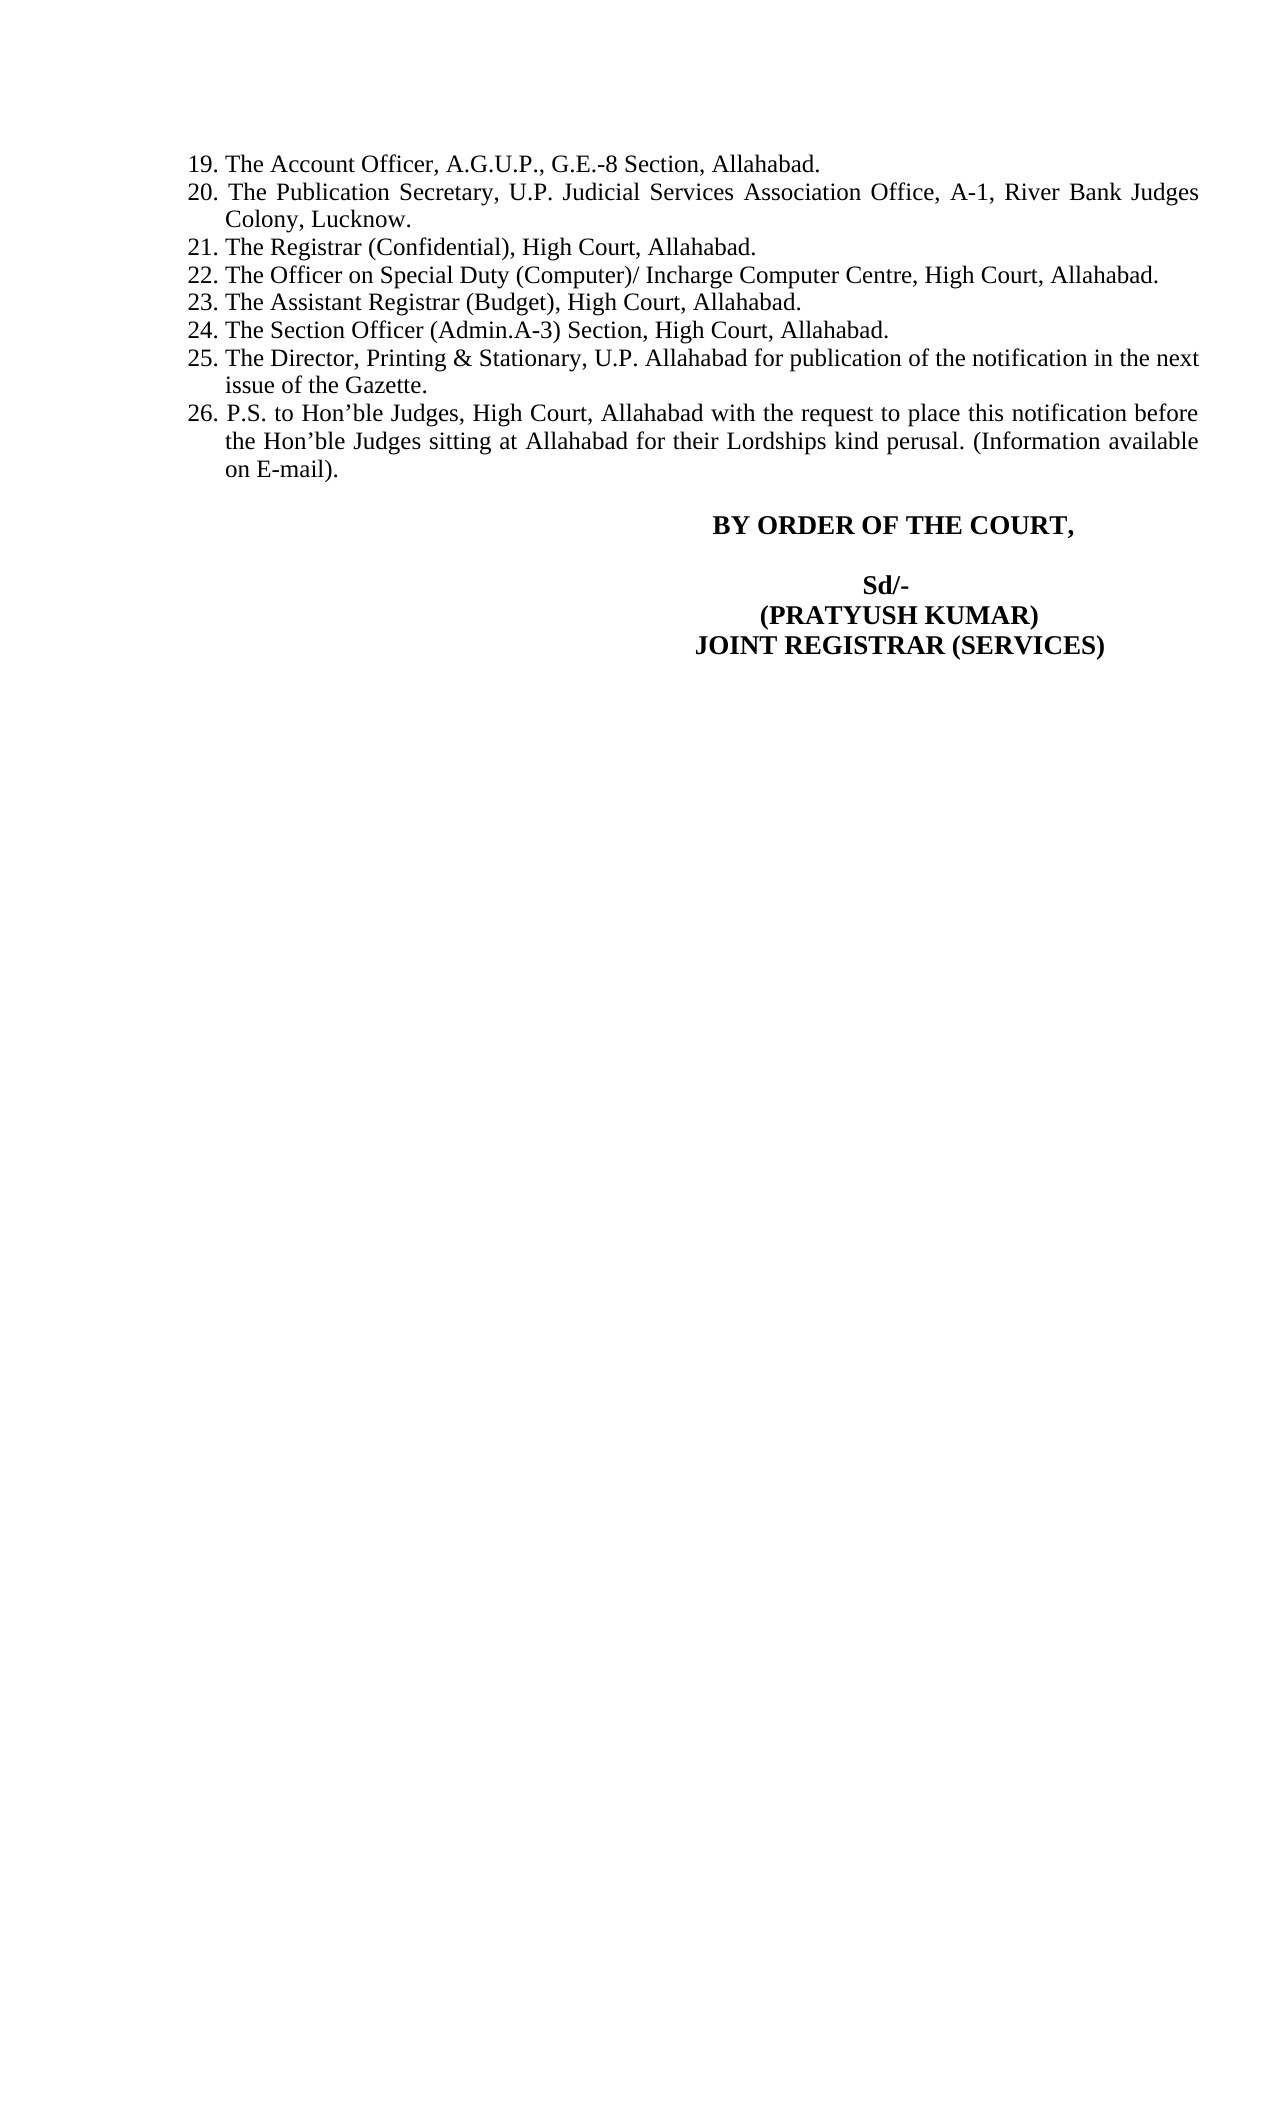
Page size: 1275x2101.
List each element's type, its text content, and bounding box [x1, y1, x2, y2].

text (PRATYUSH KUMAR) [712, 600, 1200, 630]
text Sd/- [712, 570, 1200, 600]
text BY ORDER OF THE COURT, [637, 510, 1200, 540]
text 19. The Account Officer, A.G.U.P., G.E.-8 Section, Allahabad. [187, 150, 1200, 178]
text 25. The Director, Printing & Stationary, U.P. Allahabad for publication of the notification in the next issue of the Gazette. [187, 344, 1200, 399]
text 20. The Publication Secretary, U.P. Judicial Services Association Office, A-1, River Bank Judges Colony, Lucknow. [187, 178, 1200, 233]
text 21. The Registrar (Confidential), High Court, Allahabad. [187, 233, 1200, 261]
text 24. The Section Officer (Admin.A-3) Section, High Court, Allahabad. [187, 316, 1200, 344]
text JOINT REGISTRAR (SERVICES) [187, 630, 1200, 660]
text 22. The Officer on Special Duty (Computer)/ Incharge Computer Centre, High Court, Allahabad. [187, 261, 1200, 288]
text 23. The Assistant Registrar (Budget), High Court, Allahabad. [187, 288, 1200, 316]
text 26. P.S. to Hon’ble Judges, High Court, Allahabad with the request to place this notification before the Hon’ble Judges sitting at Allahabad for their Lordships kind perusal. (Information available on E-mail). [187, 399, 1200, 482]
